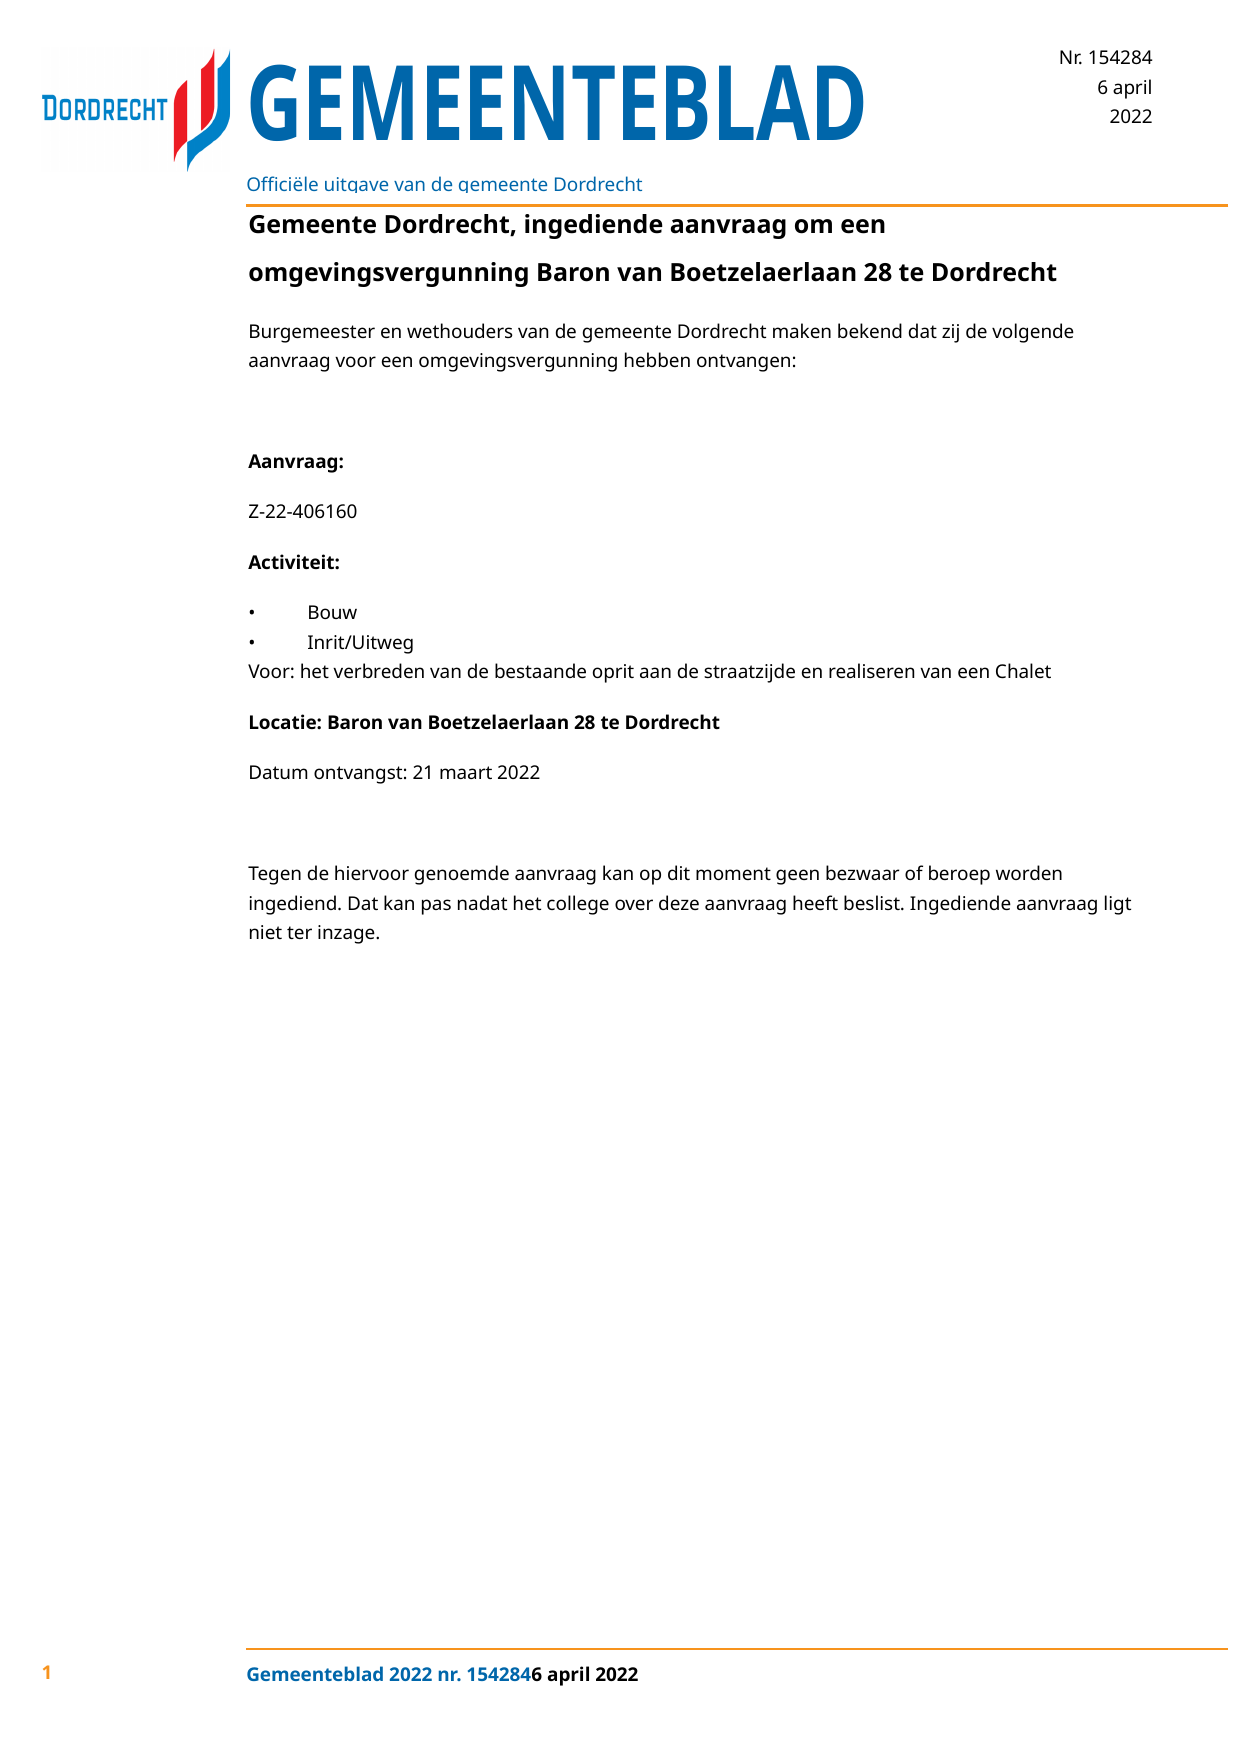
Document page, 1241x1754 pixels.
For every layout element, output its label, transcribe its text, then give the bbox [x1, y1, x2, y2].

text Activiteit: [248, 549, 1152, 575]
text Z-22-406160 [248, 499, 1152, 524]
text Aanvraag: [248, 448, 1152, 474]
text Locatie: Baron van Boetzelaerlaan 28 te Dordrecht [248, 709, 1152, 735]
text Tegen de hiervoor genoemde aanvraag kan op dit moment geen bezwaar of beroep worden ingediend. Dat kan pas nadat het college over deze aanvraag heeft beslist. Ingediende aanvraag ligt niet ter inzage. [248, 860, 1152, 945]
list Bouw [248, 599, 1152, 625]
text Burgemeester en wethouders van de gemeente Dordrecht maken bekend dat zij de volgende aanvraag voor een omgevingsvergunning hebben ontvangen: [248, 318, 1152, 373]
list Inrit/Uitweg [248, 629, 1152, 655]
text Datum ontvangst: 21 maart 2022 [248, 759, 1152, 785]
picture [41, 47, 231, 172]
text Voor: het verbreden van de bestaande oprit aan de straatzijde en realiseren van een Chalet [248, 659, 1152, 684]
text Gemeente Dordrecht, ingediende aanvraag om een omgevingsvergunning Baron van Boetzelaerlaan 28 te Dordrecht [248, 207, 1152, 288]
